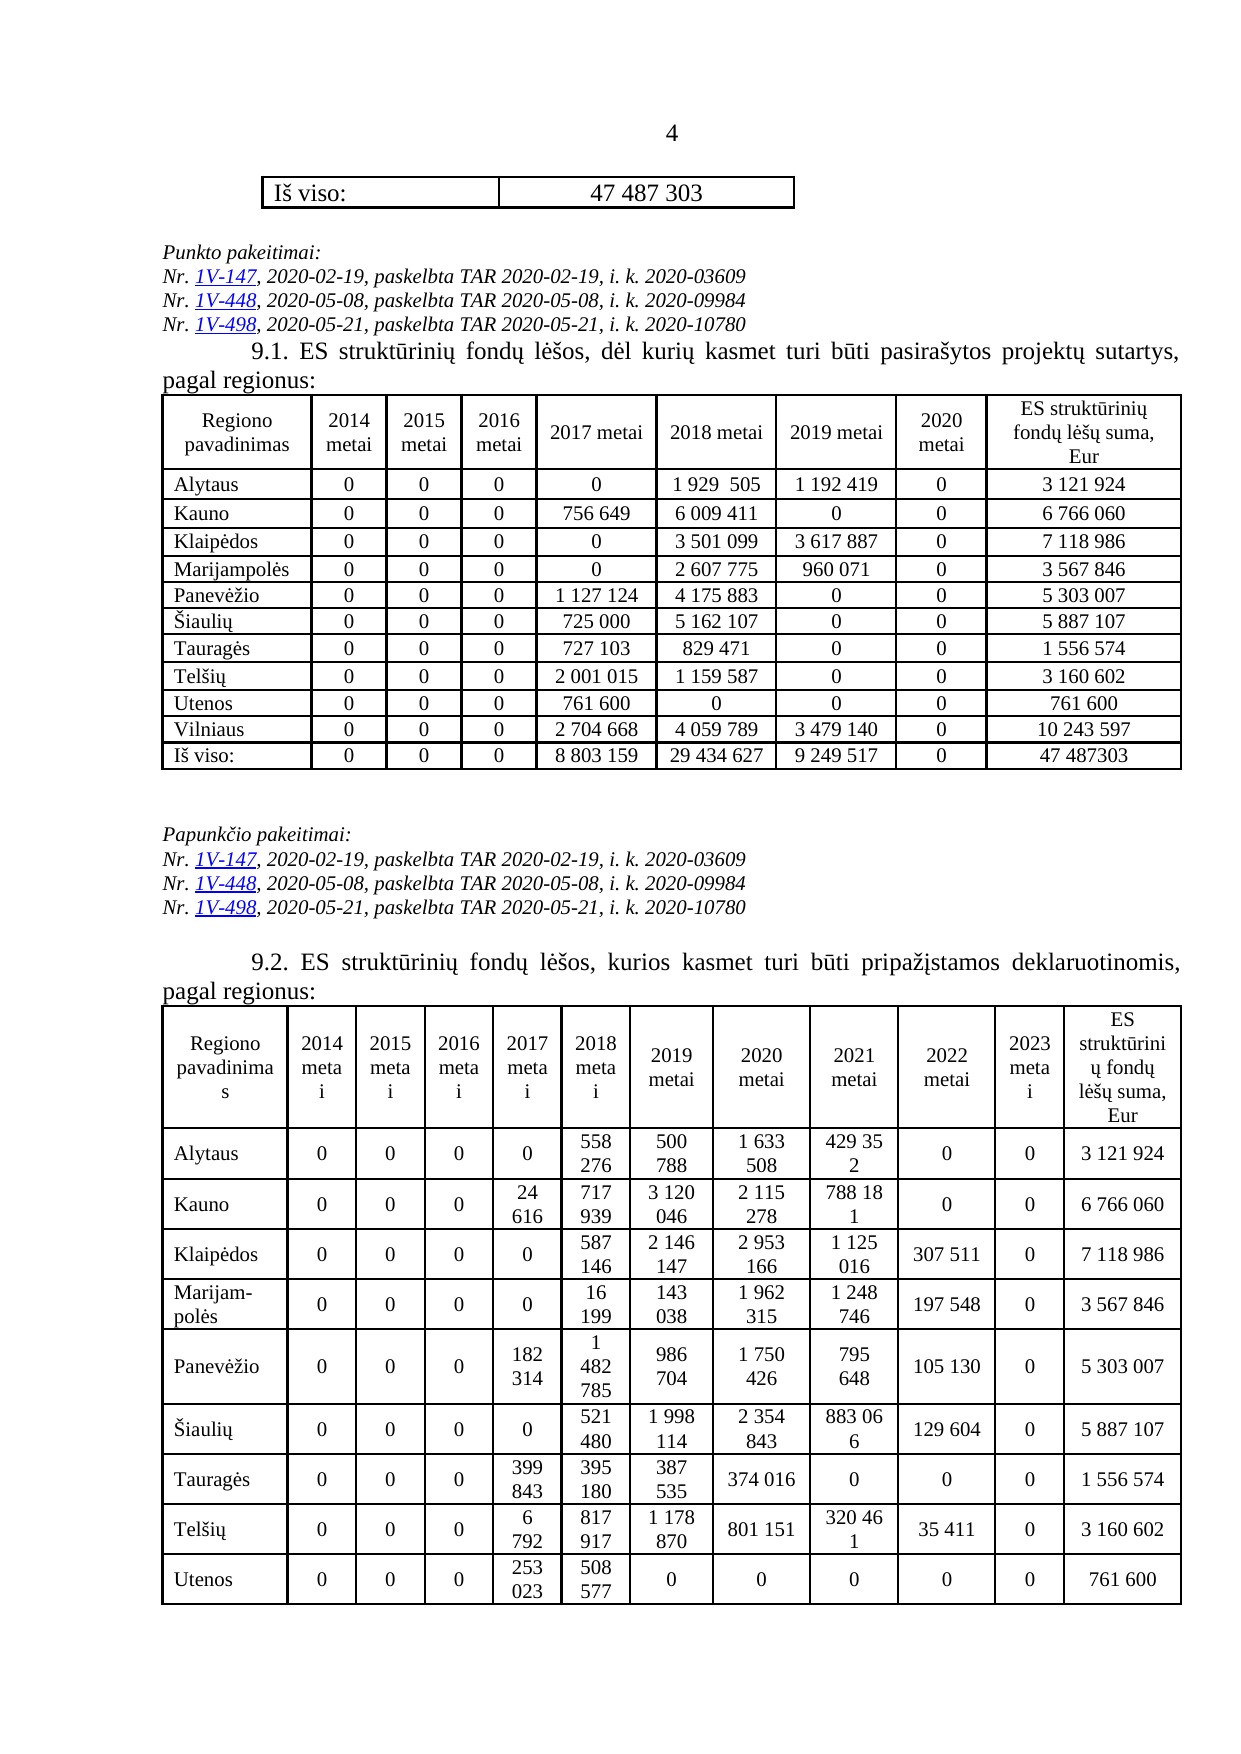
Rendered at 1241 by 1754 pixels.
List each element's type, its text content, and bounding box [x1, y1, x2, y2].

table_cell 0 [388, 609, 460, 633]
table_cell 0 [388, 635, 460, 661]
table_cell 0 [899, 1455, 994, 1503]
table_cell Iš viso: [164, 744, 310, 767]
table_cell 0 [313, 470, 385, 498]
table_cell 0 [777, 609, 895, 633]
table_cell 0 [996, 1455, 1063, 1503]
table_cell 0 [388, 691, 460, 715]
table_cell 3 160 602 [988, 663, 1180, 689]
table_cell 0 [996, 1555, 1063, 1603]
table_header 2022 metai [899, 1007, 994, 1127]
table_cell 0 [388, 500, 460, 527]
table_cell 0 [777, 691, 895, 715]
table_cell 587 146 [563, 1230, 629, 1278]
table_cell 0 [996, 1405, 1063, 1453]
table_cell 3 121 924 [1065, 1129, 1180, 1177]
table_cell 0 [388, 663, 460, 689]
table_cell 0 [426, 1330, 492, 1402]
table_cell 0 [388, 744, 460, 767]
table_cell 0 [538, 470, 655, 498]
table_cell 105 130 [899, 1330, 994, 1402]
table_cell Utenos [164, 691, 310, 715]
table_cell 0 [897, 609, 985, 633]
table_cell 521 480 [563, 1405, 629, 1453]
table_cell 761 600 [538, 691, 655, 715]
table_header 2017 metai [494, 1007, 560, 1127]
table_cell 0 [899, 1180, 994, 1228]
table_cell 0 [463, 470, 535, 498]
text Nr. 1V-498, 2020-05-21, paskelbta TAR 2020-05-21, i. k. 2020-10780 [162, 894, 1181, 919]
table_cell 0 [494, 1280, 560, 1328]
table_header 2021 metai [811, 1007, 897, 1127]
table_cell Vilniaus [164, 717, 310, 741]
table_cell 0 [289, 1180, 355, 1228]
table_cell Alytaus [164, 470, 310, 498]
table_cell 0 [313, 583, 385, 607]
table_cell 3 567 846 [1065, 1280, 1180, 1328]
table_header 2015 metai [388, 396, 460, 468]
table_cell 0 [313, 609, 385, 633]
table_cell 0 [899, 1129, 994, 1177]
table_cell 0 [777, 663, 895, 689]
table_cell 0 [426, 1129, 492, 1177]
table_cell 1 482 785 [563, 1330, 629, 1402]
table_cell 0 [897, 529, 985, 554]
table_cell 817 917 [563, 1505, 629, 1553]
table_header 2023 metai [996, 1007, 1063, 1127]
table_cell 0 [357, 1230, 424, 1278]
table_cell 4 175 883 [658, 583, 775, 607]
table_cell 2 001 015 [538, 663, 655, 689]
table_header Regiono pavadinimas [164, 396, 310, 468]
table_cell 2 146 147 [631, 1230, 712, 1278]
table_cell 1 127 124 [538, 583, 655, 607]
table_cell 0 [313, 691, 385, 715]
table_header 2015 metai [357, 1007, 424, 1127]
table_cell 10 243 597 [988, 717, 1180, 741]
table_cell 0 [426, 1180, 492, 1228]
table_header ES struktūrinių fondų lėšų suma, Eur [988, 396, 1180, 468]
table_cell 0 [658, 691, 775, 715]
table_cell 0 [313, 744, 385, 767]
table_cell 0 [289, 1405, 355, 1453]
table_header 2019 metai [777, 396, 895, 468]
table_cell 0 [777, 635, 895, 661]
table_cell 0 [897, 691, 985, 715]
table_cell 5 303 007 [988, 583, 1180, 607]
table_cell Panevėžio [164, 583, 310, 607]
table_cell 0 [996, 1505, 1063, 1553]
table_cell 429 352 [811, 1129, 897, 1177]
table_cell 2 354 843 [714, 1405, 809, 1453]
table_cell 727 103 [538, 635, 655, 661]
table_header 2016 metai [426, 1007, 492, 1127]
table_header 2018 metai [658, 396, 775, 468]
table_cell 0 [899, 1555, 994, 1603]
text Nr. 1V-498, 2020-05-21, paskelbta TAR 2020-05-21, i. k. 2020-10780 [162, 312, 1181, 336]
table_cell 1 750 426 [714, 1330, 809, 1402]
table_cell 0 [357, 1180, 424, 1228]
table_cell 761 600 [1065, 1555, 1180, 1603]
table_cell 0 [463, 529, 535, 554]
table_cell 1 178 870 [631, 1505, 712, 1553]
table_cell 16 199 [563, 1280, 629, 1328]
table_cell Tauragės [164, 1455, 286, 1503]
table_header 2016 metai [463, 396, 535, 468]
table_cell 0 [426, 1230, 492, 1278]
table_cell 3 617 887 [777, 529, 895, 554]
table_cell 5 303 007 [1065, 1330, 1180, 1402]
table_cell 1 929 505 [658, 470, 775, 498]
table_cell 0 [897, 744, 985, 767]
table_cell Šiaulių [164, 609, 310, 633]
table_cell 0 [897, 717, 985, 741]
table_cell Šiaulių [164, 1405, 286, 1453]
table_cell 0 [289, 1455, 355, 1503]
table_cell 0 [289, 1505, 355, 1553]
table_cell 182 314 [494, 1330, 560, 1402]
table_cell 0 [313, 635, 385, 661]
table_cell 0 [313, 717, 385, 741]
text Nr. 1V-448, 2020-05-08, paskelbta TAR 2020-05-08, i. k. 2020-09984 [162, 288, 1181, 312]
table_cell 6 766 060 [1065, 1180, 1180, 1228]
table_cell 0 [996, 1129, 1063, 1177]
table_header ES struktūrinių fondų lėšų suma, Eur [1065, 1007, 1180, 1127]
table_cell 0 [463, 691, 535, 715]
table_cell 0 [538, 557, 655, 581]
table_cell 0 [463, 557, 535, 581]
table_cell 387 535 [631, 1455, 712, 1503]
table_cell 717 939 [563, 1180, 629, 1228]
table_cell Utenos [164, 1555, 286, 1603]
table_cell 0 [631, 1555, 712, 1603]
table_cell 0 [897, 470, 985, 498]
table_cell 2 704 668 [538, 717, 655, 741]
table_cell 558 276 [563, 1129, 629, 1177]
table_cell 47 487 303 [500, 178, 793, 206]
text 9.2. ES struktūrinių fondų lėšos, kurios kasmet turi būti pripažįstamos deklaruotinomis, pagal regionus: [162, 947, 1181, 1005]
table_cell Telšių [164, 663, 310, 689]
table_cell 6 792 [494, 1505, 560, 1553]
text Nr. 1V-147, 2020-02-19, paskelbta TAR 2020-02-19, i. k. 2020-03609 [162, 846, 1181, 871]
table_cell 788 181 [811, 1180, 897, 1228]
table_cell Klaipėdos [164, 1230, 286, 1278]
table_cell 1 248 746 [811, 1280, 897, 1328]
table_cell 0 [313, 529, 385, 554]
table_cell Kauno [164, 500, 310, 527]
table_cell 0 [996, 1330, 1063, 1402]
table_cell 883 066 [811, 1405, 897, 1453]
table_cell 2 607 775 [658, 557, 775, 581]
table_cell 5 887 107 [988, 609, 1180, 633]
table_cell 307 511 [899, 1230, 994, 1278]
table_cell 1 556 574 [1065, 1455, 1180, 1503]
text Nr. 1V-448, 2020-05-08, paskelbta TAR 2020-05-08, i. k. 2020-09984 [162, 871, 1181, 894]
table_cell 2 115 278 [714, 1180, 809, 1228]
table_cell Tauragės [164, 635, 310, 661]
table_cell 0 [996, 1230, 1063, 1278]
table_cell 9 249 517 [777, 744, 895, 767]
table_header Regiono pavadinimas [164, 1007, 286, 1127]
table_cell 960 071 [777, 557, 895, 581]
table_cell 395 180 [563, 1455, 629, 1503]
table_cell 0 [996, 1280, 1063, 1328]
table_cell 500 788 [631, 1129, 712, 1177]
table_cell 35 411 [899, 1505, 994, 1553]
table_cell 0 [289, 1280, 355, 1328]
table_cell 0 [357, 1129, 424, 1177]
table_cell 0 [289, 1230, 355, 1278]
table_cell 3 121 924 [988, 470, 1180, 498]
table_cell 0 [897, 583, 985, 607]
table_header 2018 metai [563, 1007, 629, 1127]
table_cell 3 479 140 [777, 717, 895, 741]
table_cell 197 548 [899, 1280, 994, 1328]
table_cell 0 [463, 635, 535, 661]
table_header 2014 metai [289, 1007, 355, 1127]
table_cell 0 [494, 1129, 560, 1177]
table_cell 0 [494, 1405, 560, 1453]
table_cell 0 [357, 1330, 424, 1402]
table_cell 0 [388, 529, 460, 554]
table_cell 0 [388, 557, 460, 581]
table_cell 7 118 986 [1065, 1230, 1180, 1278]
table_cell Panevėžio [164, 1330, 286, 1402]
table_cell 0 [388, 470, 460, 498]
text Nr. 1V-147, 2020-02-19, paskelbta TAR 2020-02-19, i. k. 2020-03609 [162, 264, 1181, 288]
table_cell 1 633 508 [714, 1129, 809, 1177]
table_cell 3 120 046 [631, 1180, 712, 1228]
table_cell 0 [714, 1555, 809, 1603]
table_header 2020 metai [897, 396, 985, 468]
table_cell 399 843 [494, 1455, 560, 1503]
table_cell 29 434 627 [658, 744, 775, 767]
table_cell 8 803 159 [538, 744, 655, 767]
table_cell 47 487303 [988, 744, 1180, 767]
table_cell 4 059 789 [658, 717, 775, 741]
table_cell 801 151 [714, 1505, 809, 1553]
table_cell 0 [538, 529, 655, 554]
table_cell 0 [426, 1505, 492, 1553]
table_cell 3 567 846 [988, 557, 1180, 581]
table_header 2020 metai [714, 1007, 809, 1127]
table_cell 508 577 [563, 1555, 629, 1603]
table_cell 0 [811, 1555, 897, 1603]
table_cell 795 648 [811, 1330, 897, 1402]
table_cell 0 [463, 583, 535, 607]
table_cell 253 023 [494, 1555, 560, 1603]
table_cell Kauno [164, 1180, 286, 1228]
table_cell 3 501 099 [658, 529, 775, 554]
table_cell 0 [357, 1405, 424, 1453]
table_cell 0 [289, 1330, 355, 1402]
table_cell Klaipėdos [164, 529, 310, 554]
table_cell 0 [426, 1455, 492, 1503]
table_cell Telšių [164, 1505, 286, 1553]
table_cell 6 766 060 [988, 500, 1180, 527]
table_cell 0 [313, 663, 385, 689]
table_cell 756 649 [538, 500, 655, 527]
table_cell 0 [357, 1455, 424, 1503]
table_cell Alytaus [164, 1129, 286, 1177]
table_cell Marijam-polės [164, 1280, 286, 1328]
table_cell 129 604 [899, 1405, 994, 1453]
table_cell 0 [357, 1280, 424, 1328]
table_cell 986 704 [631, 1330, 712, 1402]
table_cell 5 887 107 [1065, 1405, 1180, 1453]
table_cell 0 [494, 1230, 560, 1278]
table_cell 3 160 602 [1065, 1505, 1180, 1553]
text 9.1. ES struktūrinių fondų lėšos, dėl kurių kasmet turi būti pasirašytos projektų sutartys, pagal regionus: [162, 336, 1181, 393]
table_cell 0 [897, 663, 985, 689]
text Punkto pakeitimai: [162, 240, 1181, 264]
table_cell 0 [289, 1129, 355, 1177]
table_cell 0 [897, 500, 985, 527]
table_cell 0 [811, 1455, 897, 1503]
table_cell 0 [426, 1405, 492, 1453]
table_cell 5 162 107 [658, 609, 775, 633]
table_cell 320 461 [811, 1505, 897, 1553]
table_cell 761 600 [988, 691, 1180, 715]
table_cell 0 [463, 744, 535, 767]
table_cell 0 [313, 557, 385, 581]
table_cell 829 471 [658, 635, 775, 661]
table_cell 0 [463, 609, 535, 633]
table_cell 1 159 587 [658, 663, 775, 689]
table_cell 374 016 [714, 1455, 809, 1503]
table_cell 0 [388, 717, 460, 741]
table_cell 0 [313, 500, 385, 527]
table_cell 7 118 986 [988, 529, 1180, 554]
table_cell 0 [777, 583, 895, 607]
table_cell 0 [357, 1555, 424, 1603]
table_cell Iš viso: [264, 178, 498, 206]
table_cell 725 000 [538, 609, 655, 633]
text Papunkčio pakeitimai: [162, 822, 1181, 846]
table_cell 1 998 114 [631, 1405, 712, 1453]
table_cell 0 [426, 1280, 492, 1328]
table_cell 24 616 [494, 1180, 560, 1228]
table_cell 143 038 [631, 1280, 712, 1328]
table_cell 0 [357, 1505, 424, 1553]
table_cell 0 [996, 1180, 1063, 1228]
table_cell 0 [388, 583, 460, 607]
table_cell 0 [289, 1555, 355, 1603]
table_cell 1 556 574 [988, 635, 1180, 661]
table_cell 0 [426, 1555, 492, 1603]
table_cell 1 192 419 [777, 470, 895, 498]
table_cell 0 [463, 500, 535, 527]
table_cell Marijampolės [164, 557, 310, 581]
table_cell 1 962 315 [714, 1280, 809, 1328]
table_cell 0 [463, 663, 535, 689]
table_cell 0 [897, 557, 985, 581]
table_cell 2 953 166 [714, 1230, 809, 1278]
table_header 2014 metai [313, 396, 385, 468]
table_header 2019 metai [631, 1007, 712, 1127]
table_cell 1 125 016 [811, 1230, 897, 1278]
table_cell 0 [897, 635, 985, 661]
table_header 2017 metai [538, 396, 655, 468]
table_cell 0 [777, 500, 895, 527]
table_cell 0 [463, 717, 535, 741]
table_cell 6 009 411 [658, 500, 775, 527]
